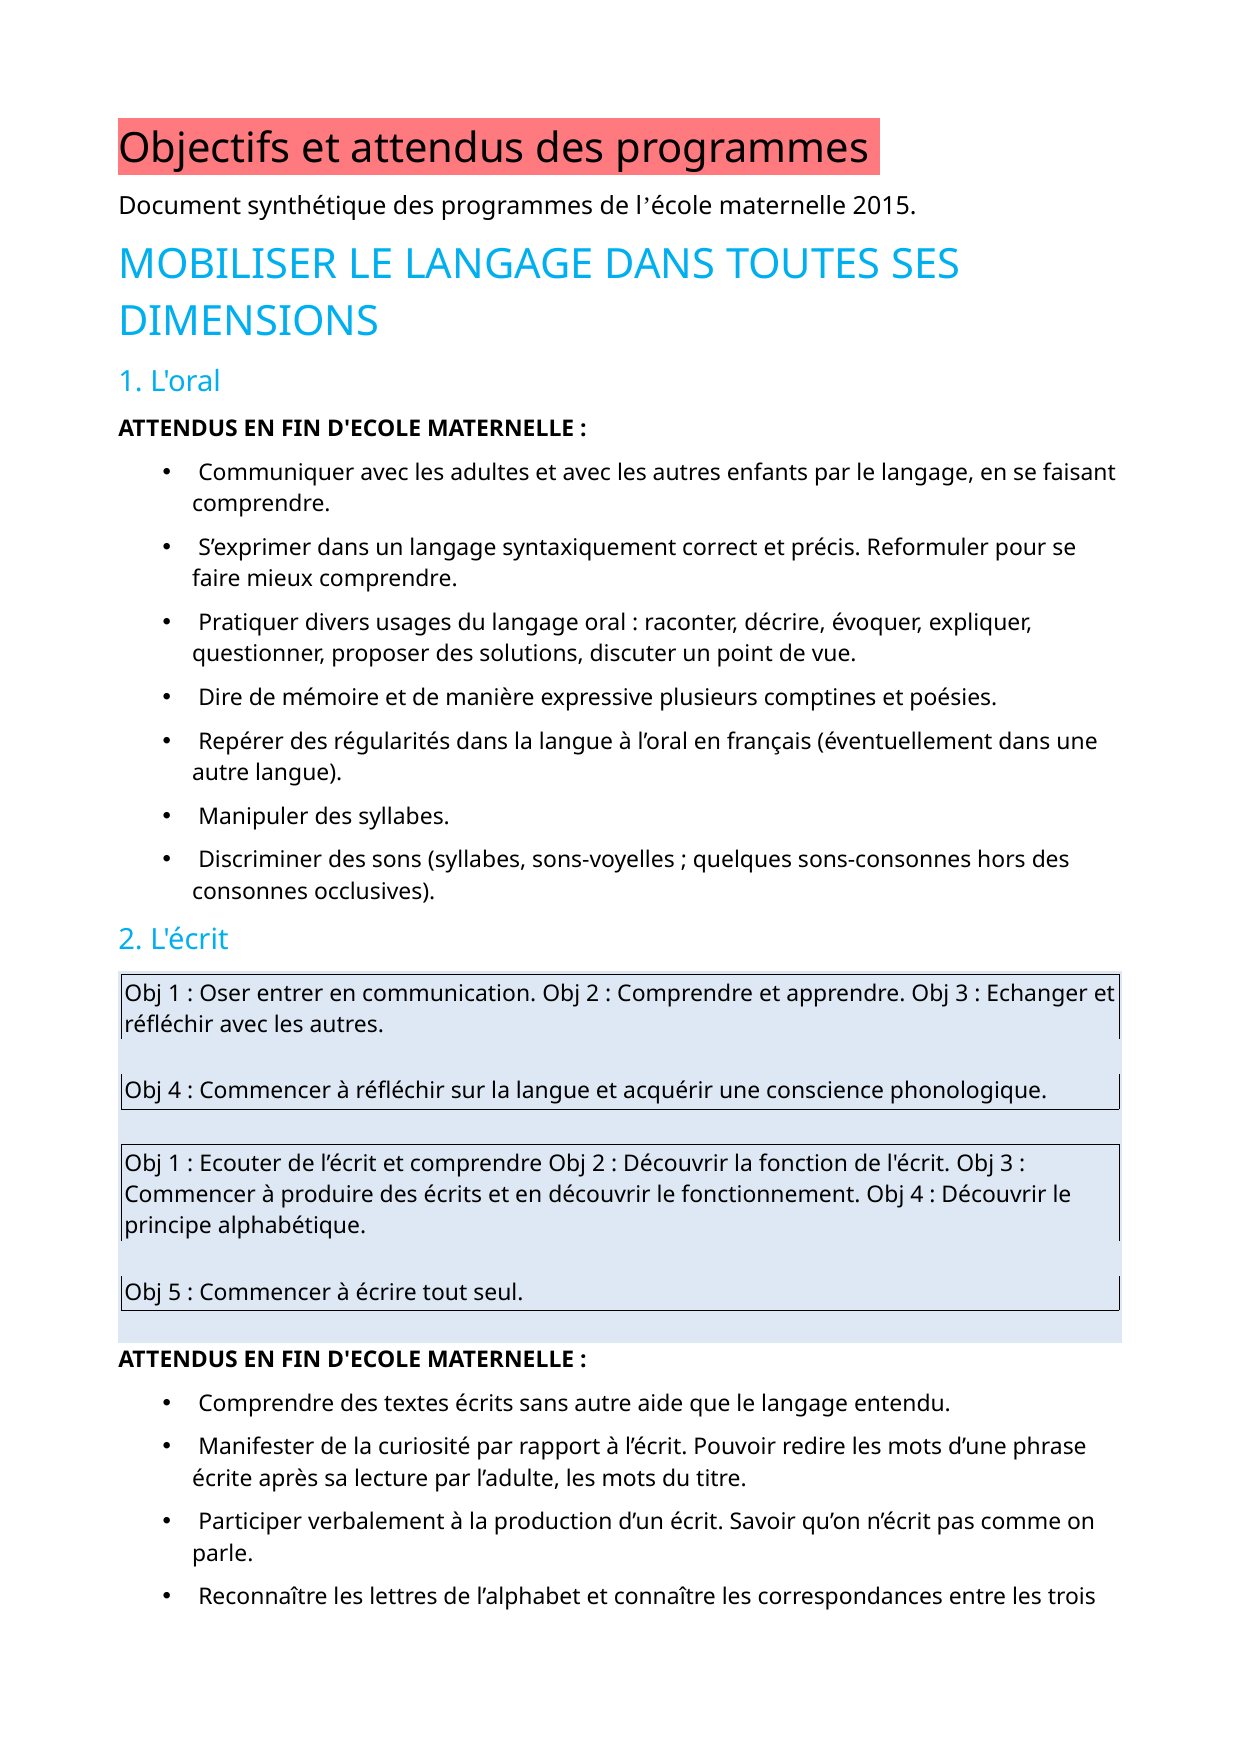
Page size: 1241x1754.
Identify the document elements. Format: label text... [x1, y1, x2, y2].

list Dire de mémoire et de manière expressive plusieurs comptines et poésies. [162, 681, 1122, 712]
text ATTENDUS EN FIN D'ECOLE MATERNELLE : [118, 412, 1122, 443]
list Participer verbalement à la production d’un écrit. Savoir qu’on n’écrit pas comme on parle. [162, 1505, 1122, 1568]
table_header Obj 1 : Oser entrer en communication. Obj 2 : Comprendre et apprendre. Obj 3 : Echanger et réfléchir avec les autres. [118, 971, 1122, 1071]
text 2. L'écrit [118, 918, 1122, 958]
list Discriminer des sons (syllabes, sons-voyelles ; quelques sons-consonnes hors des consonnes occlusives). [162, 843, 1122, 906]
text Document synthétique des programmes de l’école maternelle 2015. [118, 187, 1122, 221]
list Repérer des régularités dans la langue à l’oral en français (éventuellement dans une autre langue). [162, 725, 1122, 787]
table_header Obj 1 : Ecouter de l’écrit et comprendre Obj 2 : Découvrir la fonction de l'écrit. Obj 3 : Commencer à produire des écrits et en découvrir le fonctionnement. Obj 4 : Découvrir le principe alphabétique. [118, 1141, 1122, 1273]
list Reconnaître les lettres de l’alphabet et connaître les correspondances entre les trois [162, 1580, 1122, 1611]
list Manipuler des syllabes. [162, 800, 1122, 831]
text ATTENDUS EN FIN D'ECOLE MATERNELLE : [118, 1343, 1122, 1374]
text 1. L'oral [118, 360, 1122, 400]
text MOBILISER LE LANGAGE DANS TOUTES SES DIMENSIONS [118, 234, 1122, 347]
list Communiquer avec les adultes et avec les autres enfants par le langage, en se faisant comprendre. [162, 456, 1122, 518]
text Objectifs et attendus des programmes [118, 118, 1122, 175]
table_cell Obj 5 : Commencer à écrire tout seul. [118, 1273, 1122, 1343]
list Manifester de la curiosité par rapport à l’écrit. Pouvoir redire les mots d’une phrase écrite après sa lecture par l’adulte, les mots du titre. [162, 1430, 1122, 1493]
table_cell Obj 4 : Commencer à réfléchir sur la langue et acquérir une conscience phonologique. [118, 1071, 1122, 1141]
list Comprendre des textes écrits sans autre aide que le langage entendu. [162, 1386, 1122, 1418]
list S’exprimer dans un langage syntaxiquement correct et précis. Reformuler pour se faire mieux comprendre. [162, 531, 1122, 593]
list Pratiquer divers usages du langage oral : raconter, décrire, évoquer, expliquer, questionner, proposer des solutions, discuter un point de vue. [162, 606, 1122, 668]
